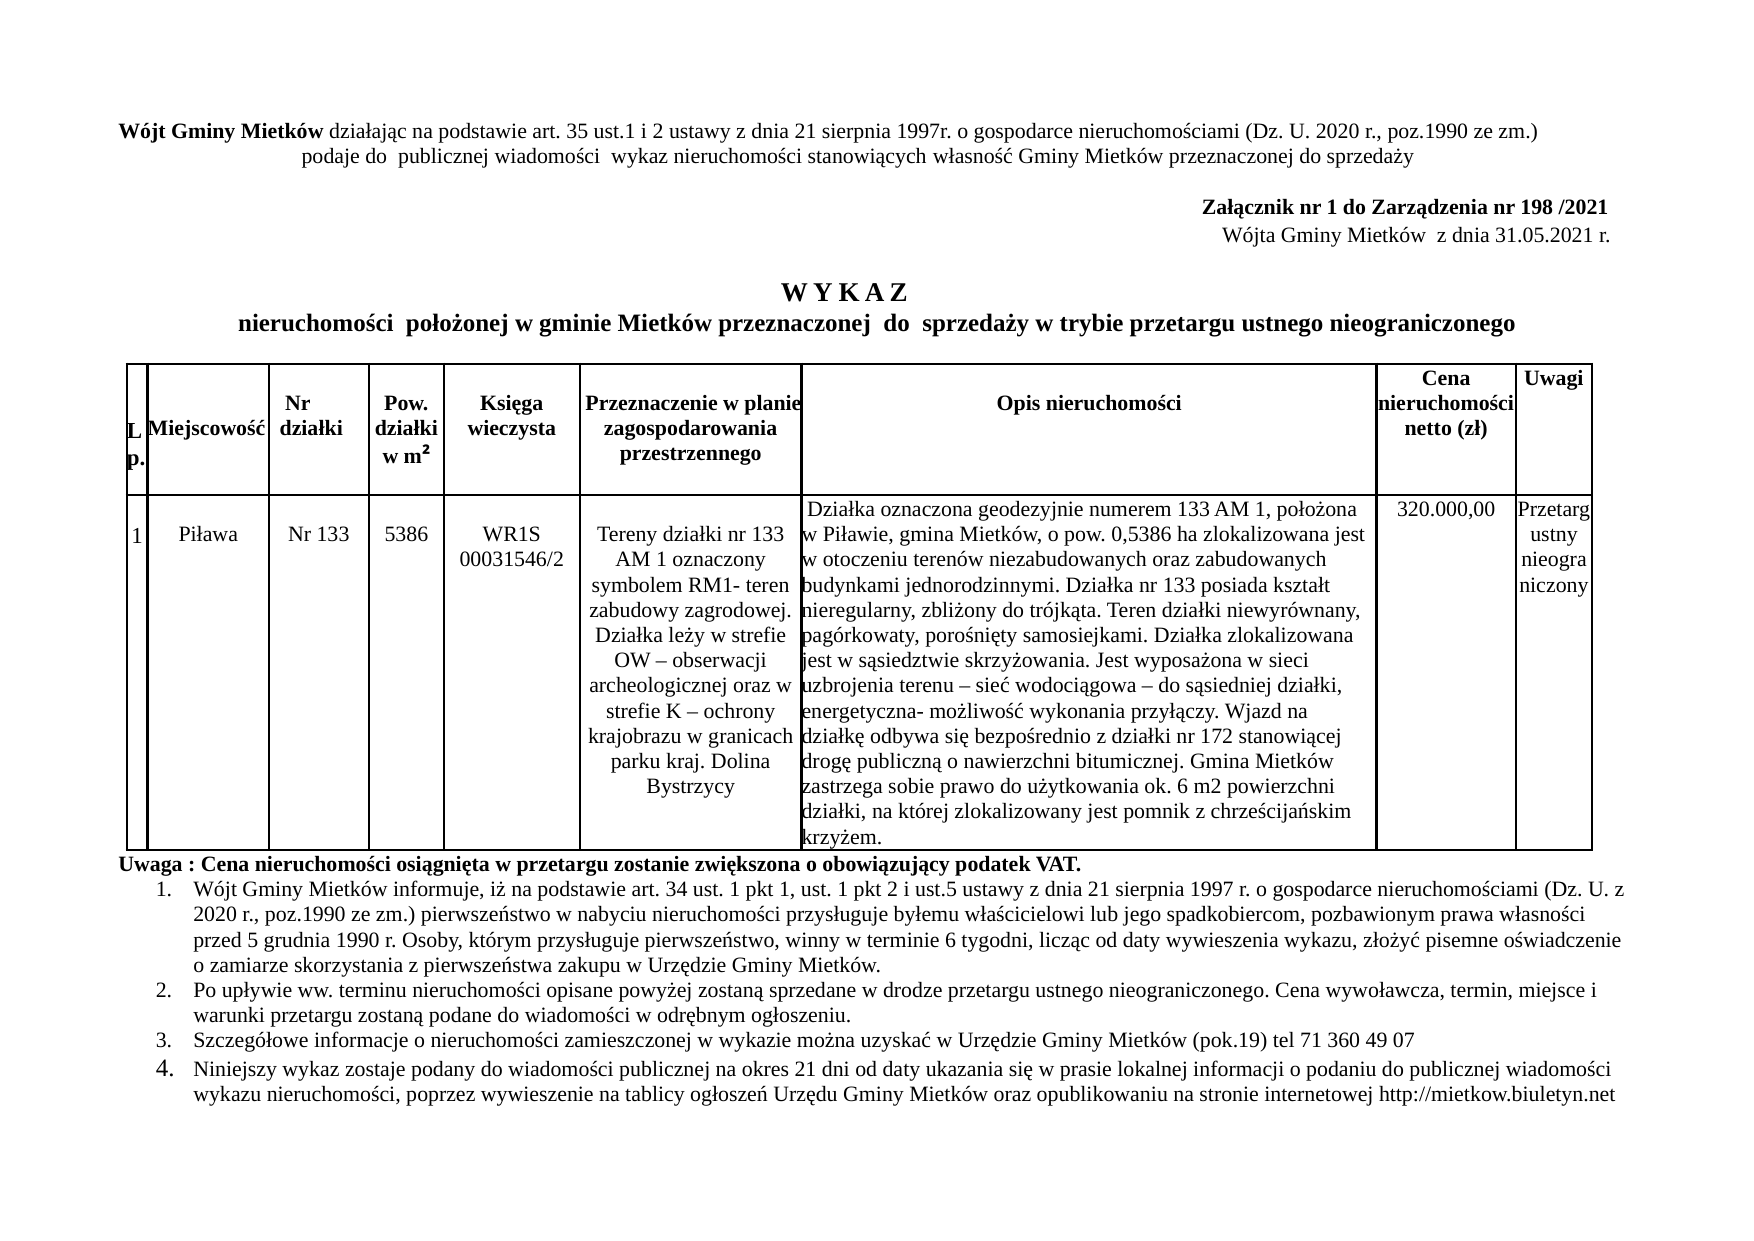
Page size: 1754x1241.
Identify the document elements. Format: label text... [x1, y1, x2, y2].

table_header Uwagi [1517, 365, 1591, 494]
text nieruchomości położonej w gminie Mietków przeznaczonej do sprzedaży w trybie przetargu ustnego nieograniczonego [118, 308, 1636, 336]
table_cell Przetarg ustny nieograniczony [1517, 496, 1591, 849]
table_header Lp. [128, 365, 146, 494]
text Załącznik nr 1 do Zarządzenia nr 198 /2021 [118, 194, 1636, 219]
table_cell Tereny działki nr 133 AM 1 oznaczony symbolem RM1- teren zabudowy zagrodowej. Działka leży w strefie OW – obserwacji archeologicznej oraz w strefie K – ochrony krajobrazu w granicach parku kraj. Dolina Bystrzycy [581, 496, 800, 849]
table_header Cena nieruchomości netto (zł) [1378, 365, 1515, 494]
text W Y K A Z [113, 276, 1636, 308]
list Wójt Gminy Mietków informuje, iż na podstawie art. 34 ust. 1 pkt 1, ust. 1 pkt 2 i ust.5 ustawy z dnia 21 sierpnia 1997 r. o gospodarce nieruchomościami (Dz. U. z 2020 r., poz.1990 ze zm.) pierwszeństwo w nabyciu nieruchomości przysługuje byłemu właścicielowi lub jego spadkobiercom, pozbawionym prawa własności przed 5 grudnia 1990 r. Osoby, którym przysługuje pierwszeństwo, winny w terminie 6 tygodni, licząc od daty wywieszenia wykazu, złożyć pisemne oświadczenie o zamiarze skorzystania z pierwszeństwa zakupu w Urzędzie Gminy Mietków. [156, 876, 1636, 977]
table_header Księga wieczysta [445, 365, 579, 494]
table_cell Nr 133 [270, 496, 368, 849]
table_header Nr działki [270, 365, 368, 494]
table_header Miejscowość [149, 365, 268, 494]
table_header Pow. działki w m² [370, 365, 443, 494]
list Niniejszy wykaz zostaje podany do wiadomości publicznej na okres 21 dni od daty ukazania się w prasie lokalnej informacji o podaniu do publicznej wiadomości wykazu nieruchomości, poprzez wywieszenie na tablicy ogłoszeń Urzędu Gminy Mietków oraz opublikowaniu na stronie internetowej http://mietkow.biuletyn.net [156, 1053, 1636, 1107]
table_cell Działka oznaczona geodezyjnie numerem 133 AM 1, położona w Piławie, gmina Mietków, o pow. 0,5386 ha zlokalizowana jest w otoczeniu terenów niezabudowanych oraz zabudowanych budynkami jednorodzinnymi. Działka nr 133 posiada kształt nieregularny, zbliżony do trójkąta. Teren działki niewyrównany, pagórkowaty, porośnięty samosiejkami. Działka zlokalizowana jest w sąsiedztwie skrzyżowania. Jest wyposażona w sieci uzbrojenia terenu – sieć wodociągowa – do sąsiedniej działki, energetyczna- możliwość wykonania przyłączy. Wjazd na działkę odbywa się bezpośrednio z działki nr 172 stanowiącej drogę publiczną o nawierzchni bitumicznej. Gmina Mietków zastrzega sobie prawo do użytkowania ok. 6 m2 powierzchni działki, na której zlokalizowany jest pomnik z chrześcijańskim krzyżem. [803, 496, 1375, 849]
table_cell WR1S 00031546/2 [445, 496, 579, 849]
table_cell 320.000,00 [1378, 496, 1515, 849]
table_cell Piława [149, 496, 268, 849]
table_cell 1 [128, 496, 146, 849]
table_cell 5386 [370, 496, 443, 849]
text Uwaga : Cena nieruchomości osiągnięta w przetargu zostanie zwiększona o obowiązujący podatek VAT. [118, 851, 1636, 876]
text podaje do publicznej wiadomości wykaz nieruchomości stanowiących własność Gminy Mietków przeznaczonej do sprzedaży [118, 143, 1636, 168]
table_header Przeznaczenie w planie zagospodarowania przestrzennego [581, 365, 800, 494]
list Po upływie ww. terminu nieruchomości opisane powyżej zostaną sprzedane w drodze przetargu ustnego nieograniczonego. Cena wywoławcza, termin, miejsce i warunki przetargu zostaną podane do wiadomości w odrębnym ogłoszeniu. [156, 977, 1636, 1027]
table_header Opis nieruchomości [803, 365, 1375, 494]
text Wójt Gminy Mietków działając na podstawie art. 35 ust.1 i 2 ustawy z dnia 21 sierpnia 1997r. o gospodarce nieruchomościami (Dz. U. 2020 r., poz.1990 ze zm.) [118, 118, 1636, 143]
text do Zarządzenia Nr 163 /2014 Wójta Gminy Mietków z dnia 31.05.2021 r. [0, 219, 1636, 248]
list Szczegółowe informacje o nieruchomości zamieszczonej w wykazie można uzyskać w Urzędzie Gminy Mietków (pok.19) tel 71 360 49 07 [156, 1027, 1636, 1053]
